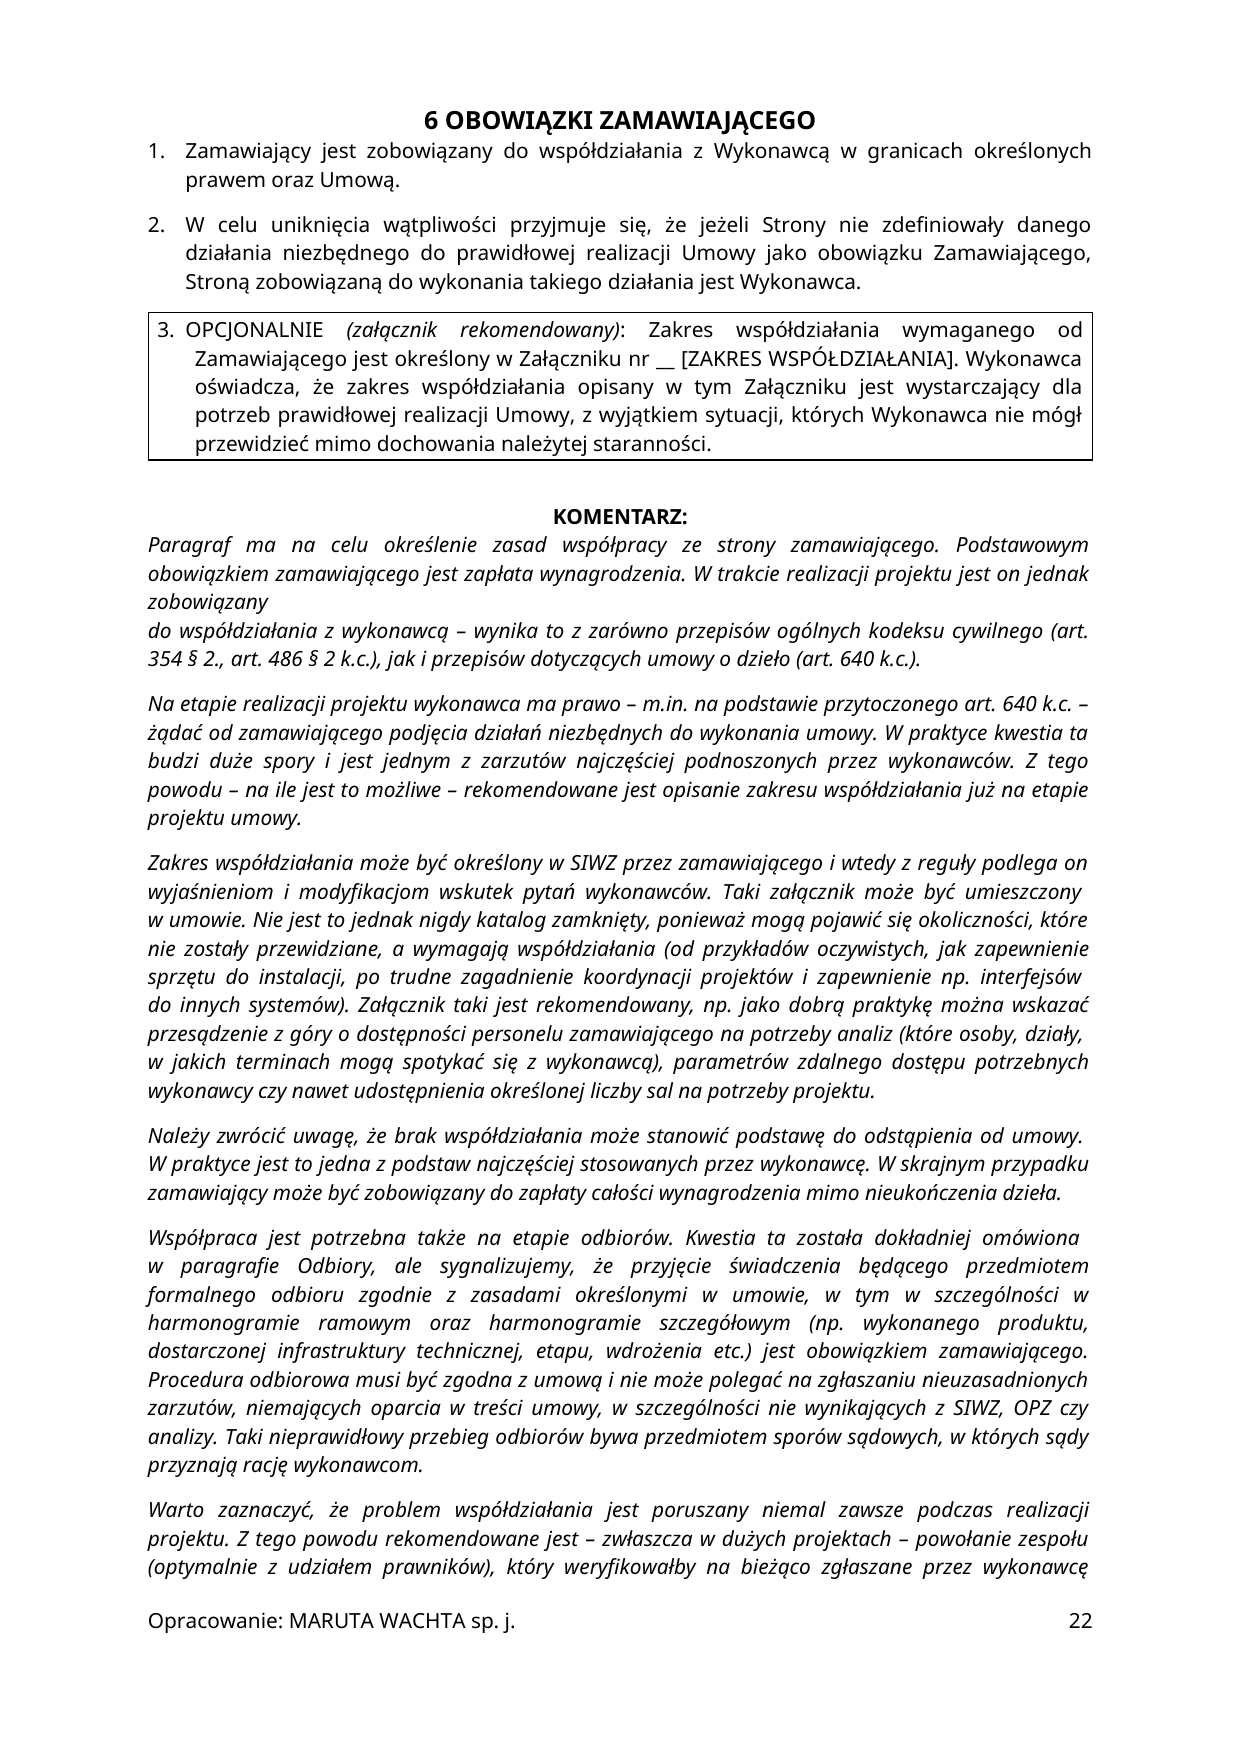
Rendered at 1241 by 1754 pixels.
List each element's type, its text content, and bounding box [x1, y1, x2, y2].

list OPCJONALNIE (załącznik rekomendowany): Zakres współdziałania wymaganego od Zamawiającego jest określony w Załączniku nr __ [ZAKRES WSPÓŁDZIAŁANIA]. Wykonawca oświadcza, że zakres współdziałania opisany w tym Załączniku jest wystarczający dla potrzeb prawidłowej realizacji Umowy, z wyjątkiem sytuacji, których Wykonawca nie mógł przewidzieć mimo dochowania należytej staranności. [149, 313, 1092, 459]
list Zamawiający jest zobowiązany do współdziałania z Wykonawcą w granicach określonych prawem oraz Umową. [148, 137, 1093, 193]
list W celu uniknięcia wątpliwości przyjmuje się, że jeżeli Strony nie zdefiniowały danego działania niezbędnego do prawidłowej realizacji Umowy jako obowiązku Zamawiającego, Stroną zobowiązaną do wykonania takiego działania jest Wykonawca. [148, 210, 1093, 295]
subtitle 6 OBOWIĄZKI ZAMAWIAJĄCEGO [148, 102, 1093, 137]
text Należy zwrócić uwagę, że brak współdziałania może stanowić podstawę do odstąpienia od umowy. W praktyce jest to jedna z podstaw najczęściej stosowanych przez wykonawcę. W skrajnym przypadku zamawiający może być zobowiązany do zapłaty całości wynagrodzenia mimo nieukończenia dzieła. [148, 1121, 1093, 1206]
text Zakres współdziałania może być określony w SIWZ przez zamawiającego i wtedy z reguły podlega on wyjaśnieniom i modyfikacjom wskutek pytań wykonawców. Taki załącznik może być umieszczony w umowie. Nie jest to jednak nigdy katalog zamknięty, ponieważ mogą pojawić się okoliczności, które nie zostały przewidziane, a wymagają współdziałania (od przykładów oczywistych, jak zapewnienie sprzętu do instalacji, po trudne zagadnienie koordynacji projektów i zapewnienie np. interfejsów do innych systemów). Załącznik taki jest rekomendowany, np. jako dobrą praktykę można wskazać przesądzenie z góry o dostępności personelu zamawiającego na potrzeby analiz (które osoby, działy, w jakich terminach mogą spotykać się z wykonawcą), parametrów zdalnego dostępu potrzebnych wykonawcy czy nawet udostępnienia określonej liczby sal na potrzeby projektu. [148, 848, 1093, 1104]
text Paragraf ma na celu określenie zasad współpracy ze strony zamawiającego. Podstawowym obowiązkiem zamawiającego jest zapłata wynagrodzenia. W trakcie realizacji projektu jest on jednak zobowiązany do współdziałania z wykonawcą – wynika to z zarówno przepisów ogólnych kodeksu cywilnego (art. 354 § 2., art. 486 § 2 k.c.), jak i przepisów dotyczących umowy o dzieło (art. 640 k.c.). [148, 531, 1093, 673]
text Na etapie realizacji projektu wykonawca ma prawo – m.in. na podstawie przytoczonego art. 640 k.c. – żądać od zamawiającego podjęcia działań niezbędnych do wykonania umowy. W praktyce kwestia ta budzi duże spory i jest jednym z zarzutów najczęściej podnoszonych przez wykonawców. Z tego powodu – na ile jest to możliwe – rekomendowane jest opisanie zakresu współdziałania już na etapie projektu umowy. [148, 689, 1093, 832]
text Współpraca jest potrzebna także na etapie odbiorów. Kwestia ta została dokładniej omówiona w paragrafie Odbiory, ale sygnalizujemy, że przyjęcie świadczenia będącego przedmiotem formalnego odbioru zgodnie z zasadami określonymi w umowie, w tym w szczególności w harmonogramie ramowym oraz harmonogramie szczegółowym (np. wykonanego produktu, dostarczonej infrastruktury technicznej, etapu, wdrożenia etc.) jest obowiązkiem zamawiającego. Procedura odbiorowa musi być zgodna z umową i nie może polegać na zgłaszaniu nieuzasadnionych zarzutów, niemających oparcia w treści umowy, w szczególności nie wynikających z SIWZ, OPZ czy analizy. Taki nieprawidłowy przebieg odbiorów bywa przedmiotem sporów sądowych, w których sądy przyznają rację wykonawcom. [148, 1223, 1093, 1479]
text Warto zaznaczyć, że problem współdziałania jest poruszany niemal zawsze podczas realizacji projektu. Z tego powodu rekomendowane jest – zwłaszcza w dużych projektach – powołanie zespołu (optymalnie z udziałem prawników), który weryfikowałby na bieżąco zgłaszane przez wykonawcę [148, 1496, 1093, 1581]
text KOMENTARZ: [148, 502, 1093, 531]
